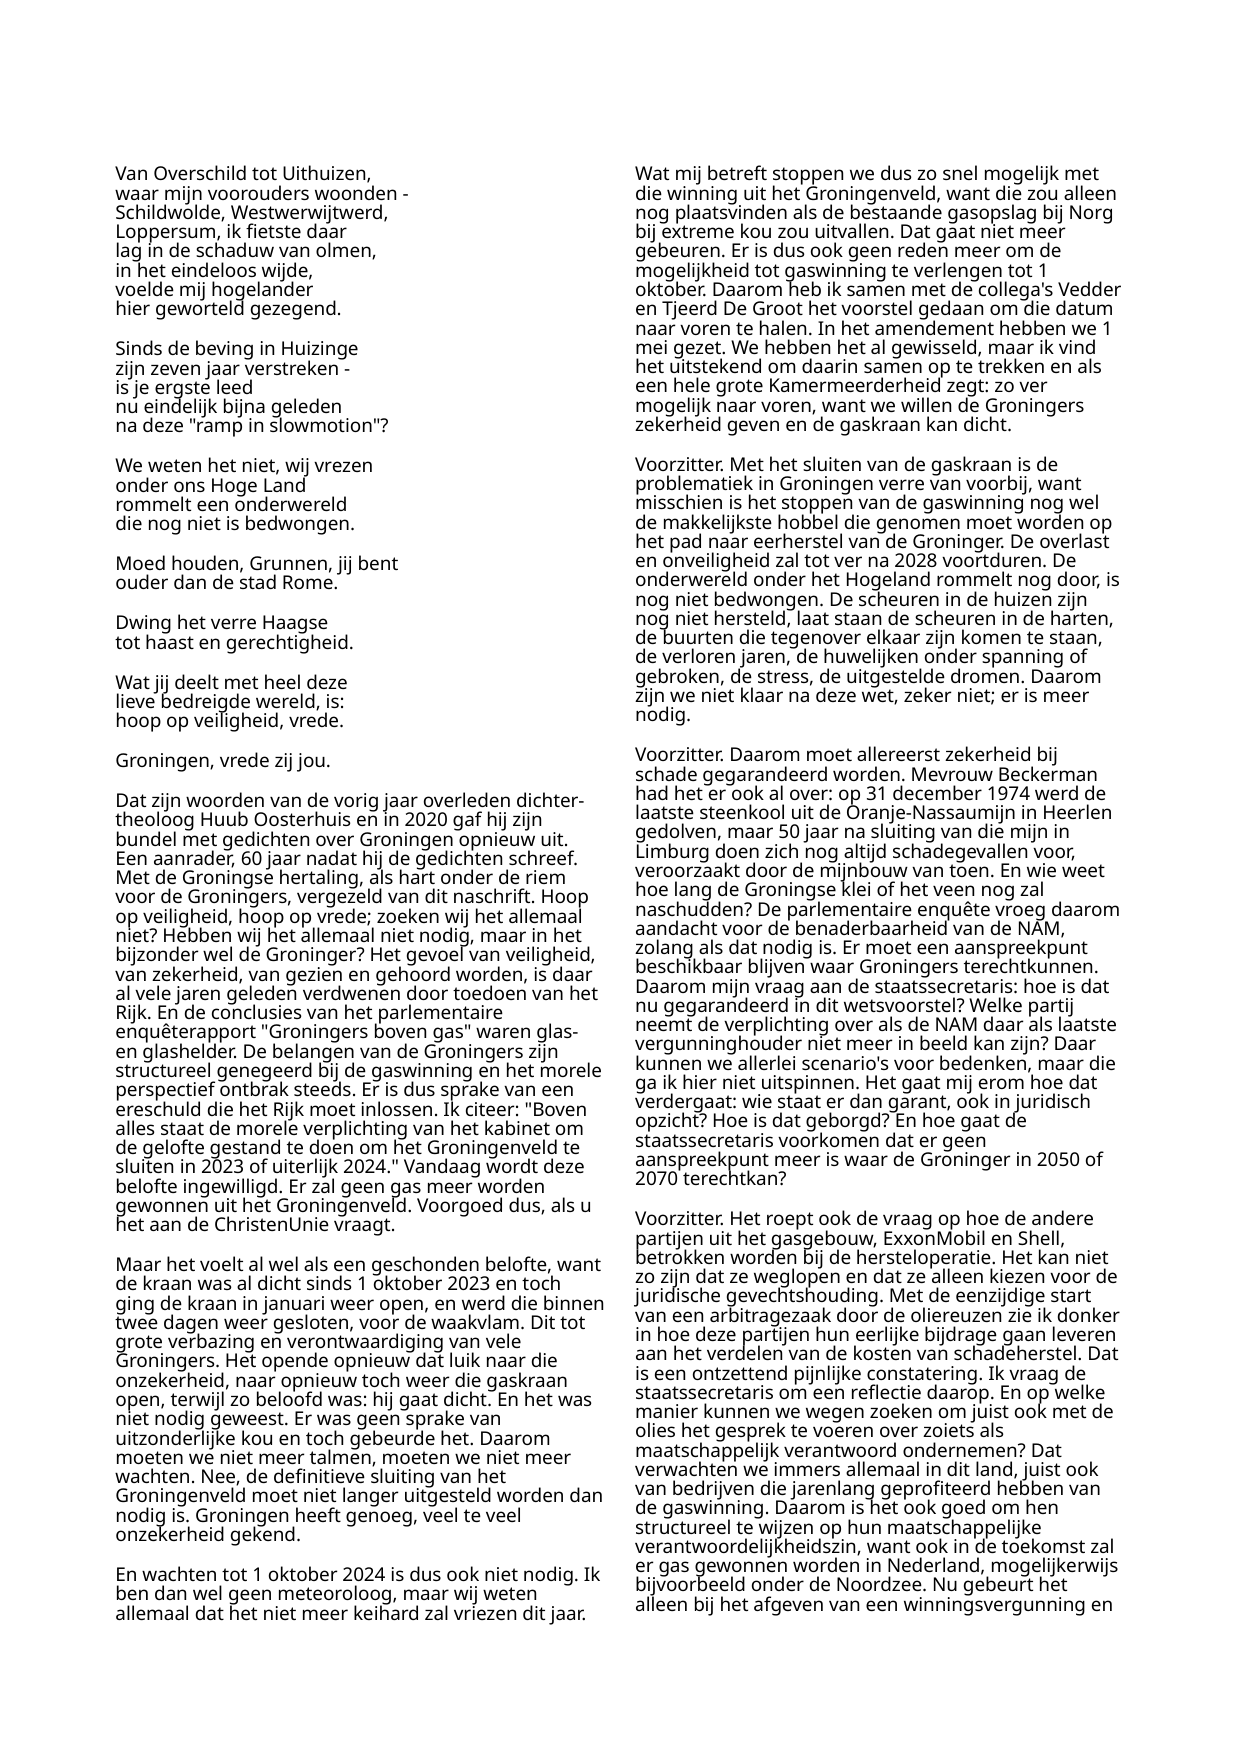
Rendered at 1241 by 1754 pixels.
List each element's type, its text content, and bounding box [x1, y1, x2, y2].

text hoop op veiligheid, vrede. [115, 712, 605, 731]
text in het eindeloos wijde, [115, 262, 605, 281]
text lag in de schaduw van olmen, [115, 242, 605, 262]
text na deze "ramp in slowmotion"? [115, 417, 605, 437]
text rommelt een onderwereld [115, 496, 605, 515]
text zijn zeven jaar verstreken - [115, 359, 605, 379]
text Voorzitter. Daarom moet allereerst zekerheid bij schade gegarandeerd worden. Mevrouw Beckerman had het er ook al over: op 31 december 1974 werd de laatste steenkool uit de Oranje-Nassaumijn in Heerlen gedolven, maar 50 jaar na sluiting van die mijn in Limburg doen zich nog altijd schadegevallen voor, veroorzaakt door de mijnbouw van toen. En wie weet hoe lang de Groningse klei of het veen nog zal naschudden? De parlementaire enquête vroeg daarom aandacht voor de benaderbaarheid van de NAM, zolang als dat nodig is. Er moet een aanspreekpunt beschikbaar blijven waar Groningers terechtkunnen. Daarom mijn vraag aan de staatssecretaris: hoe is dat nu gegarandeerd in dit wetsvoorstel? Welke partij neemt de verplichting over als de NAM daar als laatste vergunninghouder niet meer in beeld kan zijn? Daar kunnen we allerlei scenario's voor bedenken, maar die ga ik hier niet uitspinnen. Het gaat mij erom hoe dat verdergaat: wie staat er dan garant, ook in juridisch opzicht? Hoe is dat geborgd? En hoe gaat de staatssecretaris voorkomen dat er geen aanspreekpunt meer is waar de Groninger in 2050 of 2070 terechtkan? [635, 746, 1125, 1189]
text Voorzitter. Het roept ook de vraag op hoe de andere partijen uit het gasgebouw, ExxonMobil en Shell, betrokken worden bij de hersteloperatie. Het kan niet zo zijn dat ze weglopen en dat ze alleen kiezen voor de juridische gevechtshouding. Met de eenzijdige start van een arbitragezaak door de oliereuzen zie ik donker in hoe deze partijen hun eerlijke bijdrage gaan leveren aan het verdelen van de kosten van schadeherstel. Dat is een ontzettend pijnlijke constatering. Ik vraag de staatssecretaris om een reflectie daarop. En op welke manier kunnen we wegen zoeken om juist ook met de olies het gesprek te voeren over zoiets als maatschappelijk verantwoord ondernemen? Dat verwachten we immers allemaal in dit land, juist ook van bedrijven die jarenlang geprofiteerd hebben van de gaswinning. Daarom is het ook goed om hen structureel te wijzen op hun maatschappelijke verantwoordelijkheidszin, want ook in de toekomst zal er gas gewonnen worden in Nederland, mogelijkerwijs bijvoorbeeld onder de Noordzee. Nu gebeurt het alleen bij het afgeven van een winningsvergunning en [635, 1210, 1125, 1615]
text Groningen, vrede zij jou. [115, 752, 605, 771]
text nu eindelijk bijna geleden [115, 398, 605, 417]
text tot haast en gerechtigheid. [115, 634, 605, 653]
text Dwing het verre Haagse [115, 614, 605, 634]
text hier geworteld gezegend. [115, 300, 605, 319]
text Sinds de beving in Huizinge [115, 340, 605, 359]
text Moed houden, Grunnen, jij bent [115, 555, 605, 574]
text onder ons Hoge Land [115, 477, 605, 496]
text Dat zijn woorden van de vorig jaar overleden dichter-theoloog Huub Oosterhuis en in 2020 gaf hij zijn bundel met gedichten over Groningen opnieuw uit. Een aanrader, 60 jaar nadat hij de gedichten schreef. Met de Groningse hertaling, als hart onder de riem voor de Groningers, vergezeld van dit naschrift. Hoop op veiligheid, hoop op vrede; zoeken wij het allemaal niet? Hebben wij het allemaal niet nodig, maar in het bijzonder wel de Groninger? Het gevoel van veiligheid, van zekerheid, van gezien en gehoord worden, is daar al vele jaren geleden verdwenen door toedoen van het Rijk. En de conclusies van het parlementaire enquêterapport "Groningers boven gas" waren glas- en glashelder. De belangen van de Groningers zijn structureel genegeerd bij de gaswinning en het morele perspectief ontbrak steeds. Er is dus sprake van een ereschuld die het Rijk moet inlossen. Ik citeer: "Boven alles staat de morele verplichting van het kabinet om de gelofte gestand te doen om het Groningenveld te sluiten in 2023 of uiterlijk 2024." Vandaag wordt deze belofte ingewilligd. Er zal geen gas meer worden gewonnen uit het Groningenveld. Voorgoed dus, als u het aan de ChristenUnie vraagt. [115, 792, 605, 1235]
text lieve bedreigde wereld, is: [115, 693, 605, 712]
text ouder dan de stad Rome. [115, 574, 605, 594]
text Schildwolde, Westwerwijtwerd, [115, 204, 605, 223]
text En wachten tot 1 oktober 2024 is dus ook niet nodig. Ik ben dan wel geen meteoroloog, maar wij weten allemaal dat het niet meer keihard zal vriezen dit jaar. [115, 1566, 605, 1624]
text die nog niet is bedwongen. [115, 515, 605, 534]
text We weten het niet, wij vrezen [115, 457, 605, 477]
text Wat mij betreft stoppen we dus zo snel mogelijk met die winning uit het Groningenveld, want die zou alleen nog plaatsvinden als de bestaande gasopslag bij Norg bij extreme kou zou uitvallen. Dat gaat niet meer gebeuren. Er is dus ook geen reden meer om de mogelijkheid tot gaswinning te verlengen tot 1 oktober. Daarom heb ik samen met de collega's Vedder en Tjeerd De Groot het voorstel gedaan om die datum naar voren te halen. In het amendement hebben we 1 mei gezet. We hebben het al gewisseld, maar ik vind het uitstekend om daarin samen op te trekken en als een hele grote Kamermeerderheid zegt: zo ver mogelijk naar voren, want we willen de Groningers zekerheid geven en de gaskraan kan dicht. [635, 165, 1125, 435]
text Loppersum, ik fietste daar [115, 223, 605, 242]
text Wat jij deelt met heel deze [115, 674, 605, 693]
text waar mijn voorouders woonden - [115, 184, 605, 204]
text Voorzitter. Met het sluiten van de gaskraan is de problematiek in Groningen verre van voorbij, want misschien is het stoppen van de gaswinning nog wel de makkelijkste hobbel die genomen moet worden op het pad naar eerherstel van de Groninger. De overlast en onveiligheid zal tot ver na 2028 voortduren. De onderwereld onder het Hogeland rommelt nog door, is nog niet bedwongen. De scheuren in de huizen zijn nog niet hersteld, laat staan de scheuren in de harten, de buurten die tegenover elkaar zijn komen te staan, de verloren jaren, de huwelijken onder spanning of gebroken, de stress, de uitgestelde dromen. Daarom zijn we niet klaar na deze wet, zeker niet; er is meer nodig. [635, 456, 1125, 726]
text Maar het voelt al wel als een geschonden belofte, want de kraan was al dicht sinds 1 oktober 2023 en toch ging de kraan in januari weer open, en werd die binnen twee dagen weer gesloten, voor de waakvlam. Dit tot grote verbazing en verontwaardiging van vele Groningers. Het opende opnieuw dat luik naar die onzekerheid, naar opnieuw toch weer die gaskraan open, terwijl zo beloofd was: hij gaat dicht. En het was niet nodig geweest. Er was geen sprake van uitzonderlijke kou en toch gebeurde het. Daarom moeten we niet meer talmen, moeten we niet meer wachten. Nee, de definitieve sluiting van het Groningenveld moet niet langer uitgesteld worden dan nodig is. Groningen heeft genoeg, veel te veel onzekerheid gekend. [115, 1256, 605, 1545]
text is je ergste leed [115, 379, 605, 398]
text Van Overschild tot Uithuizen, [115, 165, 605, 184]
text voelde mij hogelander [115, 281, 605, 300]
